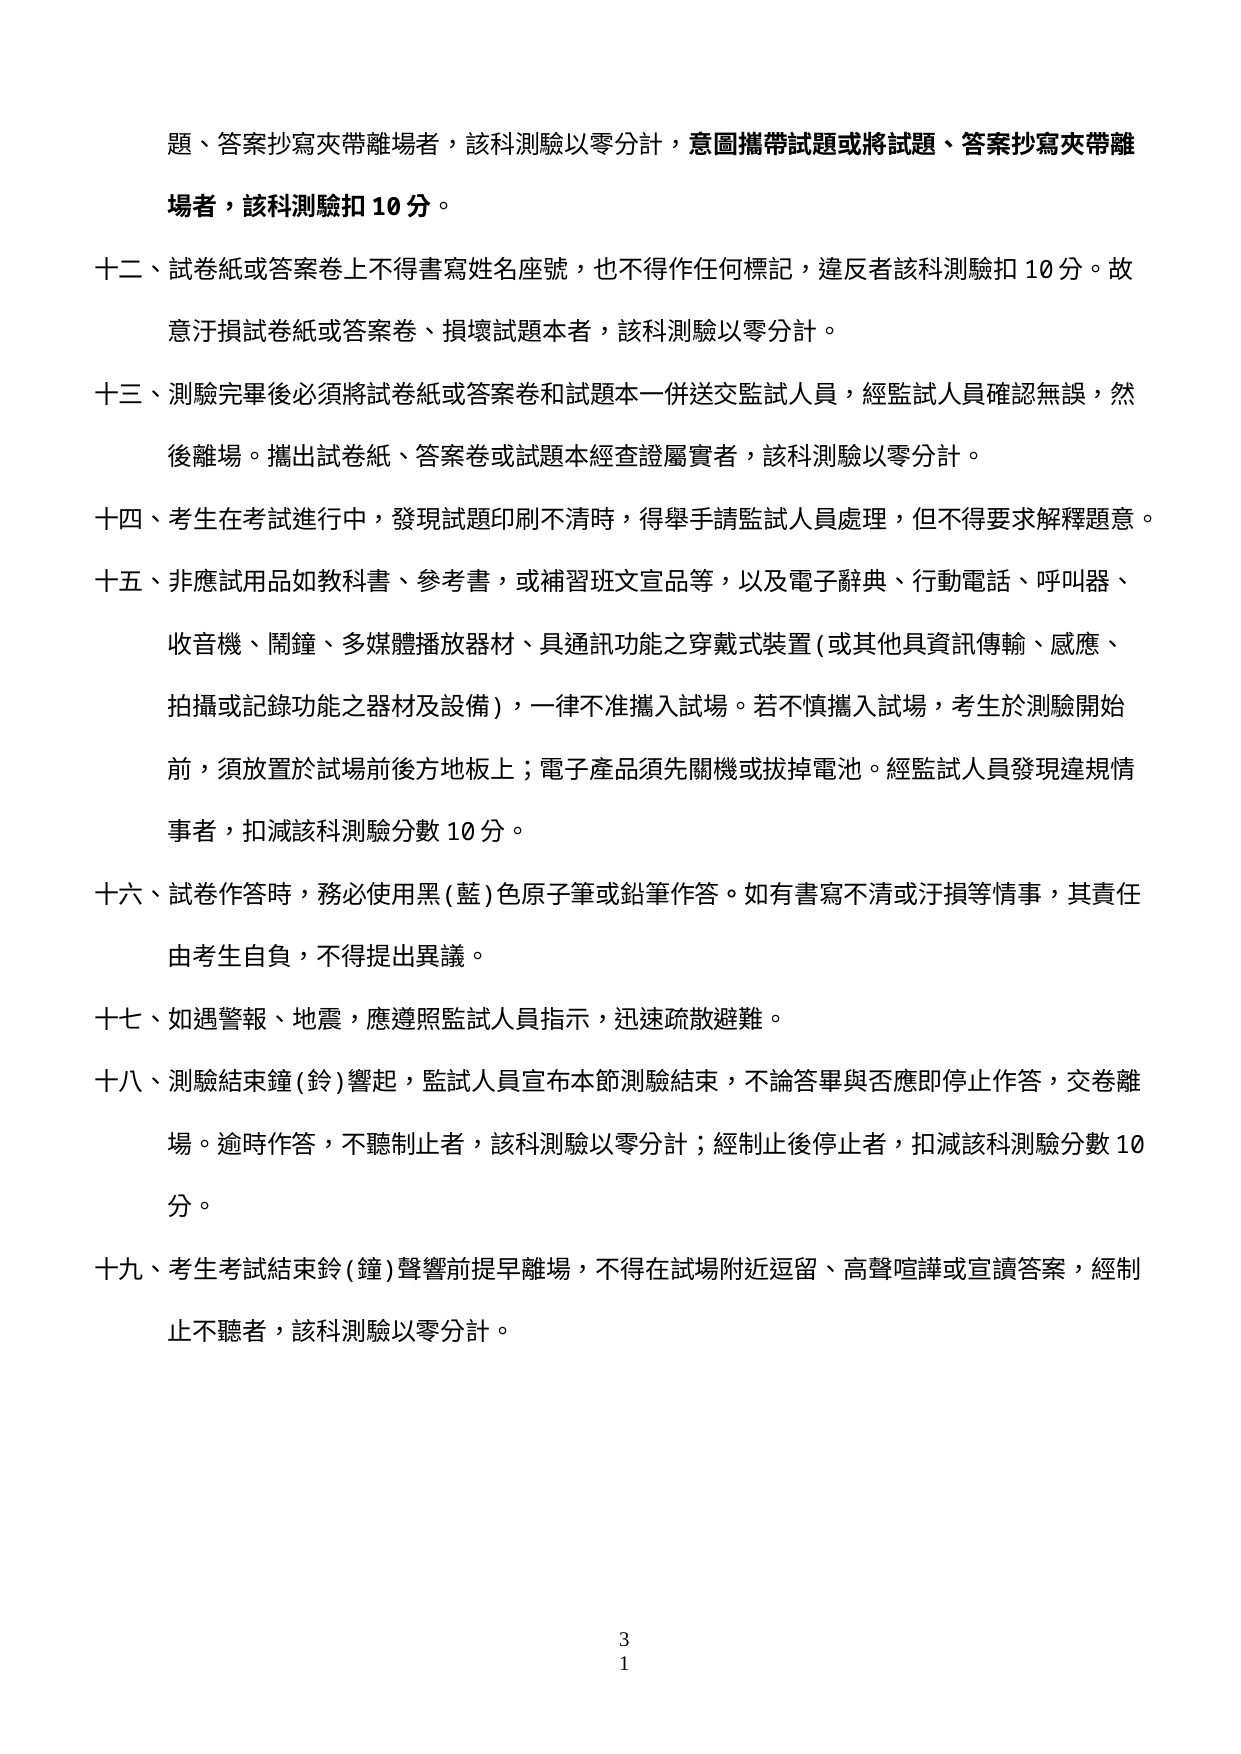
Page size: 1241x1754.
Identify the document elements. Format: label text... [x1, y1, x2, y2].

text 十六、試卷作答時，務必使用黑(藍)色原子筆或鉛筆作答。如有書寫不清或汙損等情事，其責任由考生自負，不得提出異議。 [94, 851, 1146, 976]
text 十八、測驗結束鐘(鈴)響起，監試人員宣布本節測驗結束，不論答畢與否應即停止作答，交卷離場。逾時作答，不聽制止者，該科測驗以零分計；經制止後停止者，扣減該科測驗分數10分。 [94, 1038, 1146, 1226]
text 十五、非應試用品如教科書、參考書，或補習班文宣品等，以及電子辭典、行動電話、呼叫器、收音機、鬧鐘、多媒體播放器材、具通訊功能之穿戴式裝置(或其他具資訊傳輸、感應、拍攝或記錄功能之器材及設備)，一律不准攜入試場。若不慎攜入試場，考生於測驗開始前，須放置於試場前後方地板上；電子產品須先關機或拔掉電池。經監試人員發現違規情事者，扣減該科測驗分數10分。 [94, 538, 1146, 851]
text 題、答案抄寫夾帶離場者，該科測驗以零分計，意圖攜帶試題或將試題、答案抄寫夾帶離場者，該科測驗扣10分。 [94, 101, 1146, 226]
text 十三、測驗完畢後必須將試卷紙或答案卷和試題本一併送交監試人員，經監試人員確認無誤，然後離場。攜出試卷紙、答案卷或試題本經查證屬實者，該科測驗以零分計。 [94, 351, 1146, 476]
text 十九、考生考試結束鈴(鐘)聲響前提早離場，不得在試場附近逗留、高聲喧譁或宣讀答案，經制止不聽者，該科測驗以零分計。 [94, 1226, 1146, 1351]
text 十七、如遇警報、地震，應遵照監試人員指示，迅速疏散避難。 [94, 976, 1146, 1038]
text 十四、考生在考試進行中，發現試題印刷不清時，得舉手請監試人員處理，但不得要求解釋題意。 [94, 476, 1146, 538]
text 十二、試卷紙或答案卷上不得書寫姓名座號，也不得作任何標記，違反者該科測驗扣10分。故意汙損試卷紙或答案卷、損壞試題本者，該科測驗以零分計。 [94, 226, 1146, 351]
